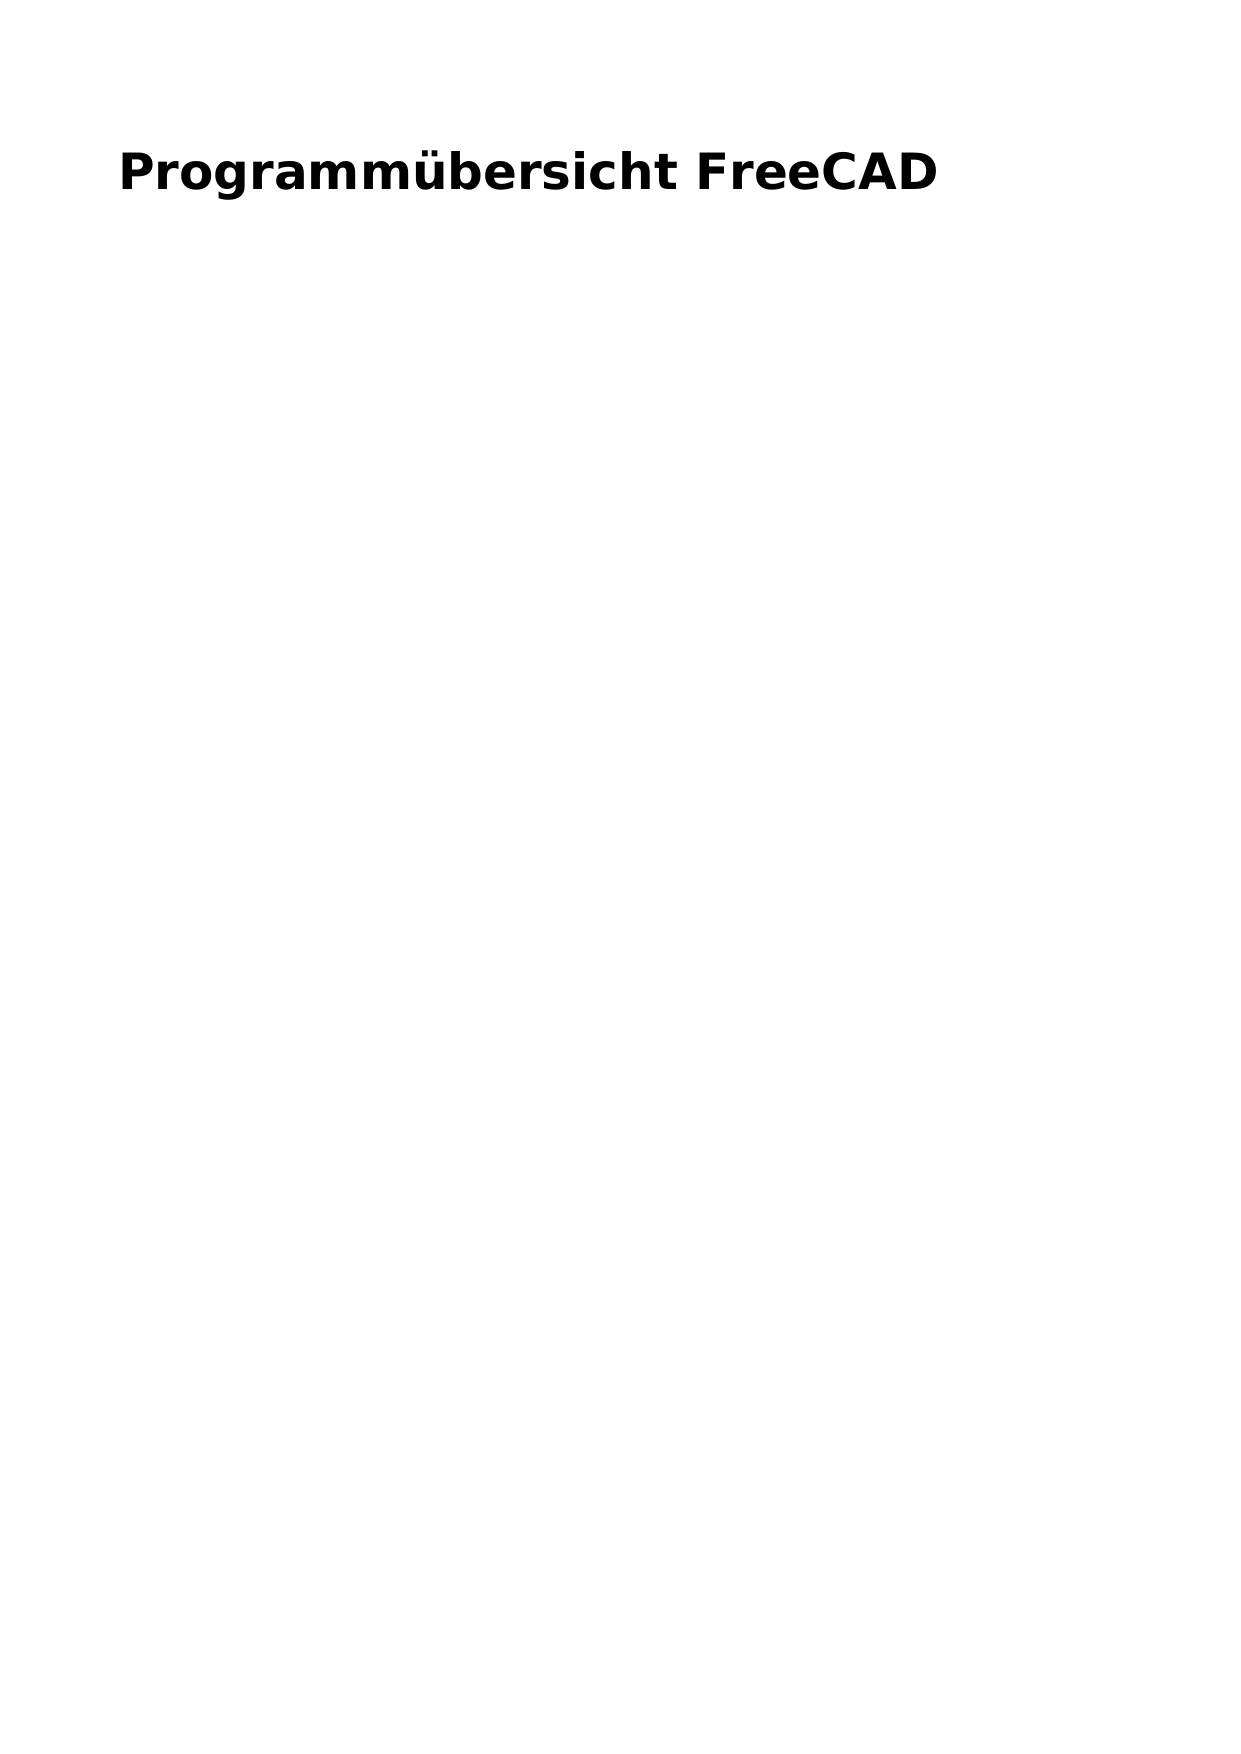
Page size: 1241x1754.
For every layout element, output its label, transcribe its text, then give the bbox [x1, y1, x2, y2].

subtitle Programmübersicht FreeCAD [118, 143, 1122, 201]
